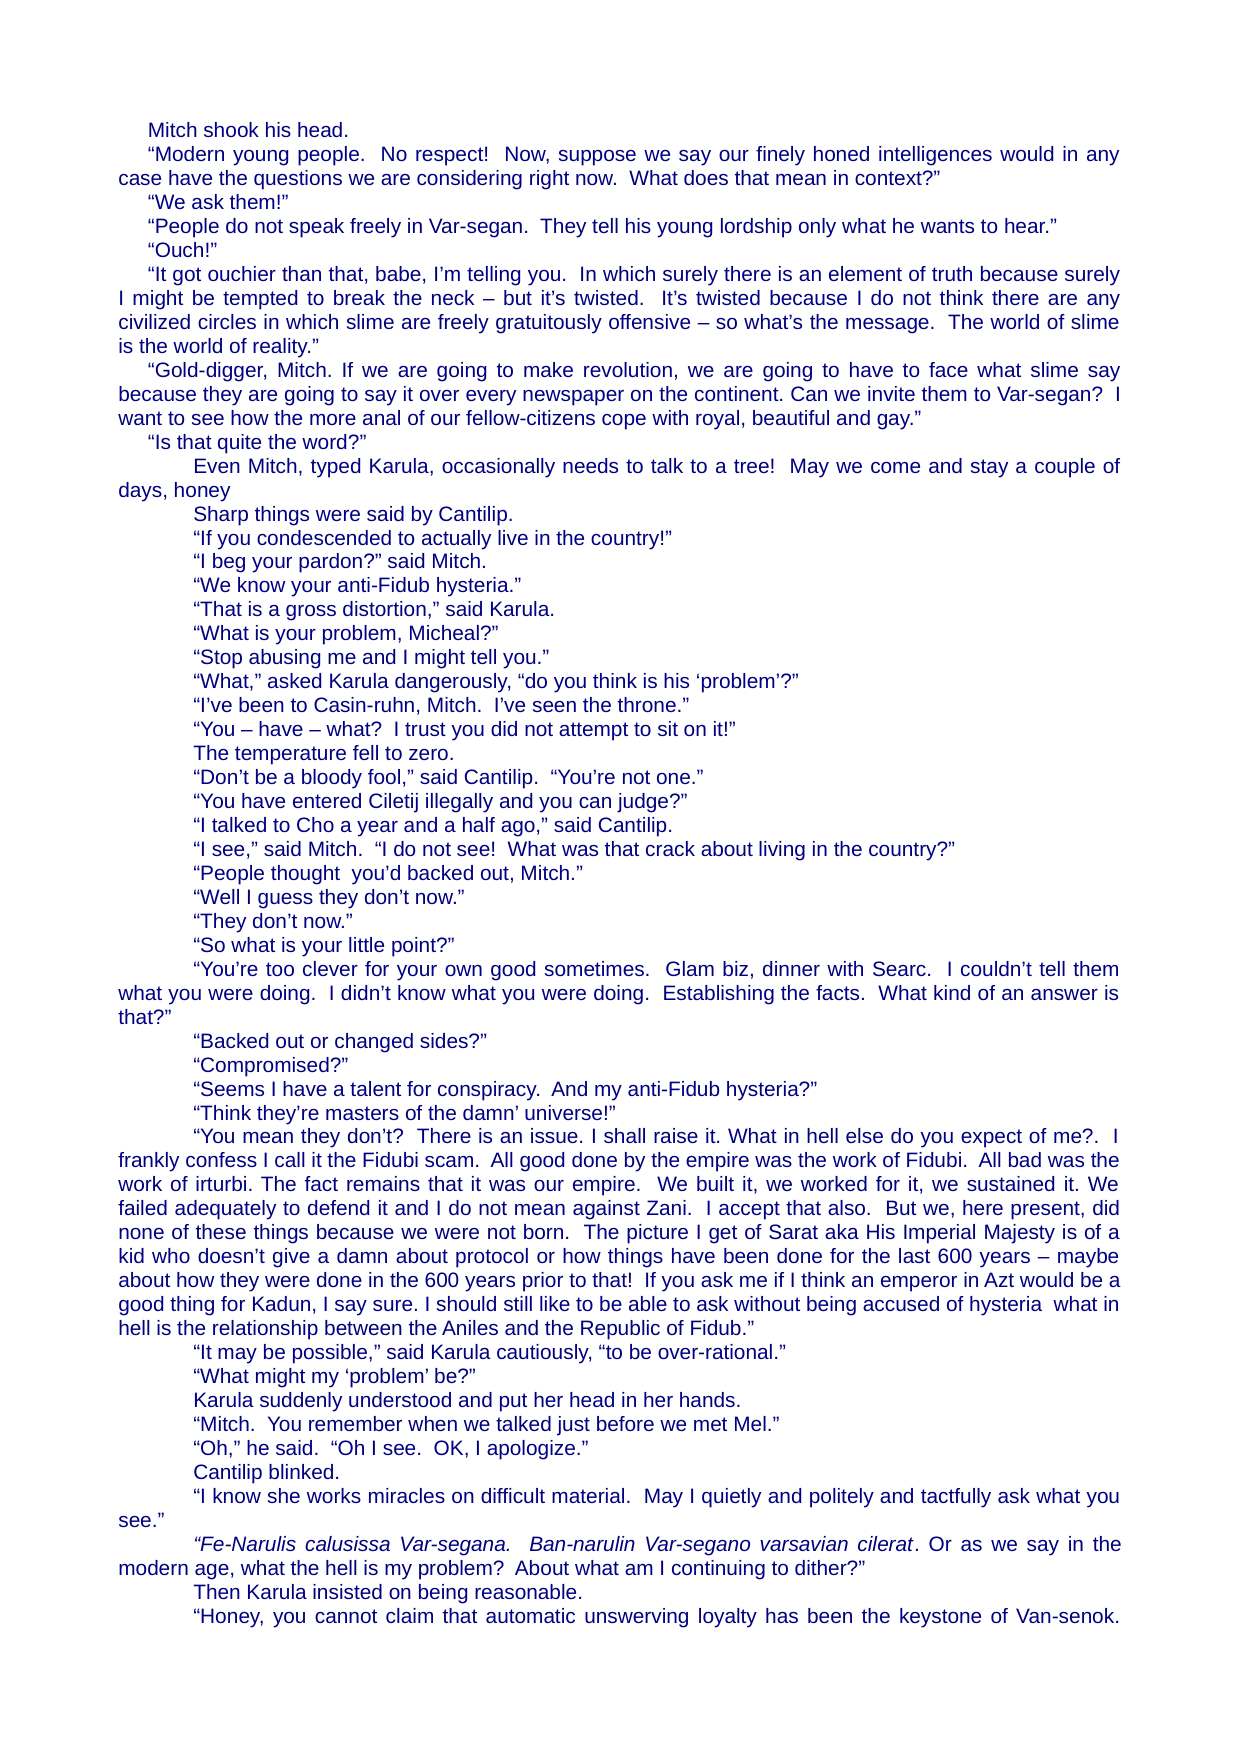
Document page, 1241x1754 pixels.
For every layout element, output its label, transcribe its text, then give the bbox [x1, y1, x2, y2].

text The temperature fell to zero. [118, 741, 1122, 765]
text Karula suddenly understood and put her head in her hands. [118, 1388, 1122, 1412]
text Mitch shook his head. [118, 118, 1122, 142]
text “We ask them!” [118, 190, 1122, 214]
text “Think they’re masters of the damn’ universe!” [118, 1100, 1122, 1124]
text “It may be possible,” said Karula cautiously, “to be over-rational.” [118, 1340, 1122, 1364]
text “Compromised?” [118, 1052, 1122, 1076]
text “They don’t now.” [118, 909, 1122, 933]
text “I know she works miracles on difficult material. May I quietly and politely and tactfully ask what you see.” [118, 1484, 1122, 1532]
text “You have entered Ciletij illegally and you can judge?” [118, 789, 1122, 813]
text “Don’t be a bloody fool,” said Cantilip. “You’re not one.” [118, 765, 1122, 789]
text Sharp things were said by Cantilip. [118, 501, 1122, 525]
text “We know your anti-Fidub hysteria.” [118, 573, 1122, 597]
text “If you condescended to actually live in the country!” [118, 525, 1122, 549]
text “Backed out or changed sides?” [118, 1028, 1122, 1052]
text “Honey, you cannot claim that automatic unswerving loyalty has been the keystone of Van-senok. [118, 1603, 1122, 1627]
text “Fe-Narulis calusissa Var-segana. Ban-narulin Var-segano varsavian cilerat. Or as we say in the modern age, what the hell is my problem? About what am I continuing to dither?” [118, 1532, 1122, 1579]
text “You mean they don’t? There is an issue. I shall raise it. What in hell else do you expect of me?. I frankly confess I call it the Fidubi scam. All good done by the empire was the work of Fidubi. All bad was the work of irturbi. The fact remains that it was our empire. We built it, we worked for it, we sustained it. We failed adequately to defend it and I do not mean against Zani. I accept that also. But we, here present, did none of these things because we were not born. The picture I get of Sarat aka His Imperial Majesty is of a kid who doesn’t give a damn about protocol or how things have been done for the last 600 years – maybe about how they were done in the 600 years prior to that! If you ask me if I think an emperor in Azt would be a good thing for Kadun, I say sure. I should still like to be able to ask without being accused of hysteria what in hell is the relationship between the Aniles and the Republic of Fidub.” [118, 1124, 1122, 1340]
text Then Karula insisted on being reasonable. [118, 1579, 1122, 1603]
text “What might my ‘problem’ be?” [118, 1364, 1122, 1388]
text “Is that quite the word?” [118, 429, 1122, 453]
text Even Mitch, typed Karula, occasionally needs to talk to a tree! May we come and stay a couple of days, honey [118, 453, 1122, 501]
text “So what is your little point?” [118, 933, 1122, 957]
text “Oh,” he said. “Oh I see. OK, I apologize.” [118, 1436, 1122, 1460]
text Cantilip blinked. [118, 1460, 1122, 1484]
text “I see,” said Mitch. “I do not see! What was that crack about living in the country?” [118, 837, 1122, 861]
text “I’ve been to Casin-ruhn, Mitch. I’ve seen the throne.” [118, 693, 1122, 717]
text “You’re too clever for your own good sometimes. Glam biz, dinner with Searc. I couldn’t tell them what you were doing. I didn’t know what you were doing. Establishing the facts. What kind of an answer is that?” [118, 957, 1122, 1028]
text “Modern young people. No respect! Now, suppose we say our finely honed intelligences would in any case have the questions we are considering right now. What does that mean in context?” [118, 142, 1122, 190]
text “People do not speak freely in Var-segan. They tell his young lordship only what he wants to hear.” [118, 214, 1122, 238]
text “That is a gross distortion,” said Karula. [118, 597, 1122, 621]
text “I talked to Cho a year and a half ago,” said Cantilip. [118, 813, 1122, 837]
text “You – have – what? I trust you did not attempt to sit on it!” [118, 717, 1122, 741]
text “Ouch!” [118, 238, 1122, 262]
text “Seems I have a talent for conspiracy. And my anti-Fidub hysteria?” [118, 1076, 1122, 1100]
text “It got ouchier than that, babe, I’m telling you. In which surely there is an element of truth because surely I might be tempted to break the neck – but it’s twisted. It’s twisted because I do not think there are any civilized circles in which slime are freely gratuitously offensive – so what’s the message. The world of slime is the world of reality.” [118, 262, 1122, 358]
text “I beg your pardon?” said Mitch. [118, 549, 1122, 573]
text “People thought you’d backed out, Mitch.” [118, 861, 1122, 885]
text “What is your problem, Micheal?” [118, 621, 1122, 645]
text “Gold-digger, Mitch. If we are going to make revolution, we are going to have to face what slime say because they are going to say it over every newspaper on the continent. Can we invite them to Var-segan? I want to see how the more anal of our fellow-citizens cope with royal, beautiful and gay.” [118, 358, 1122, 429]
text “Stop abusing me and I might tell you.” [118, 645, 1122, 669]
text “What,” asked Karula dangerously, “do you think is his ‘problem’?” [118, 669, 1122, 693]
text “Well I guess they don’t now.” [118, 885, 1122, 909]
text “Mitch. You remember when we talked just before we met Mel.” [118, 1412, 1122, 1436]
